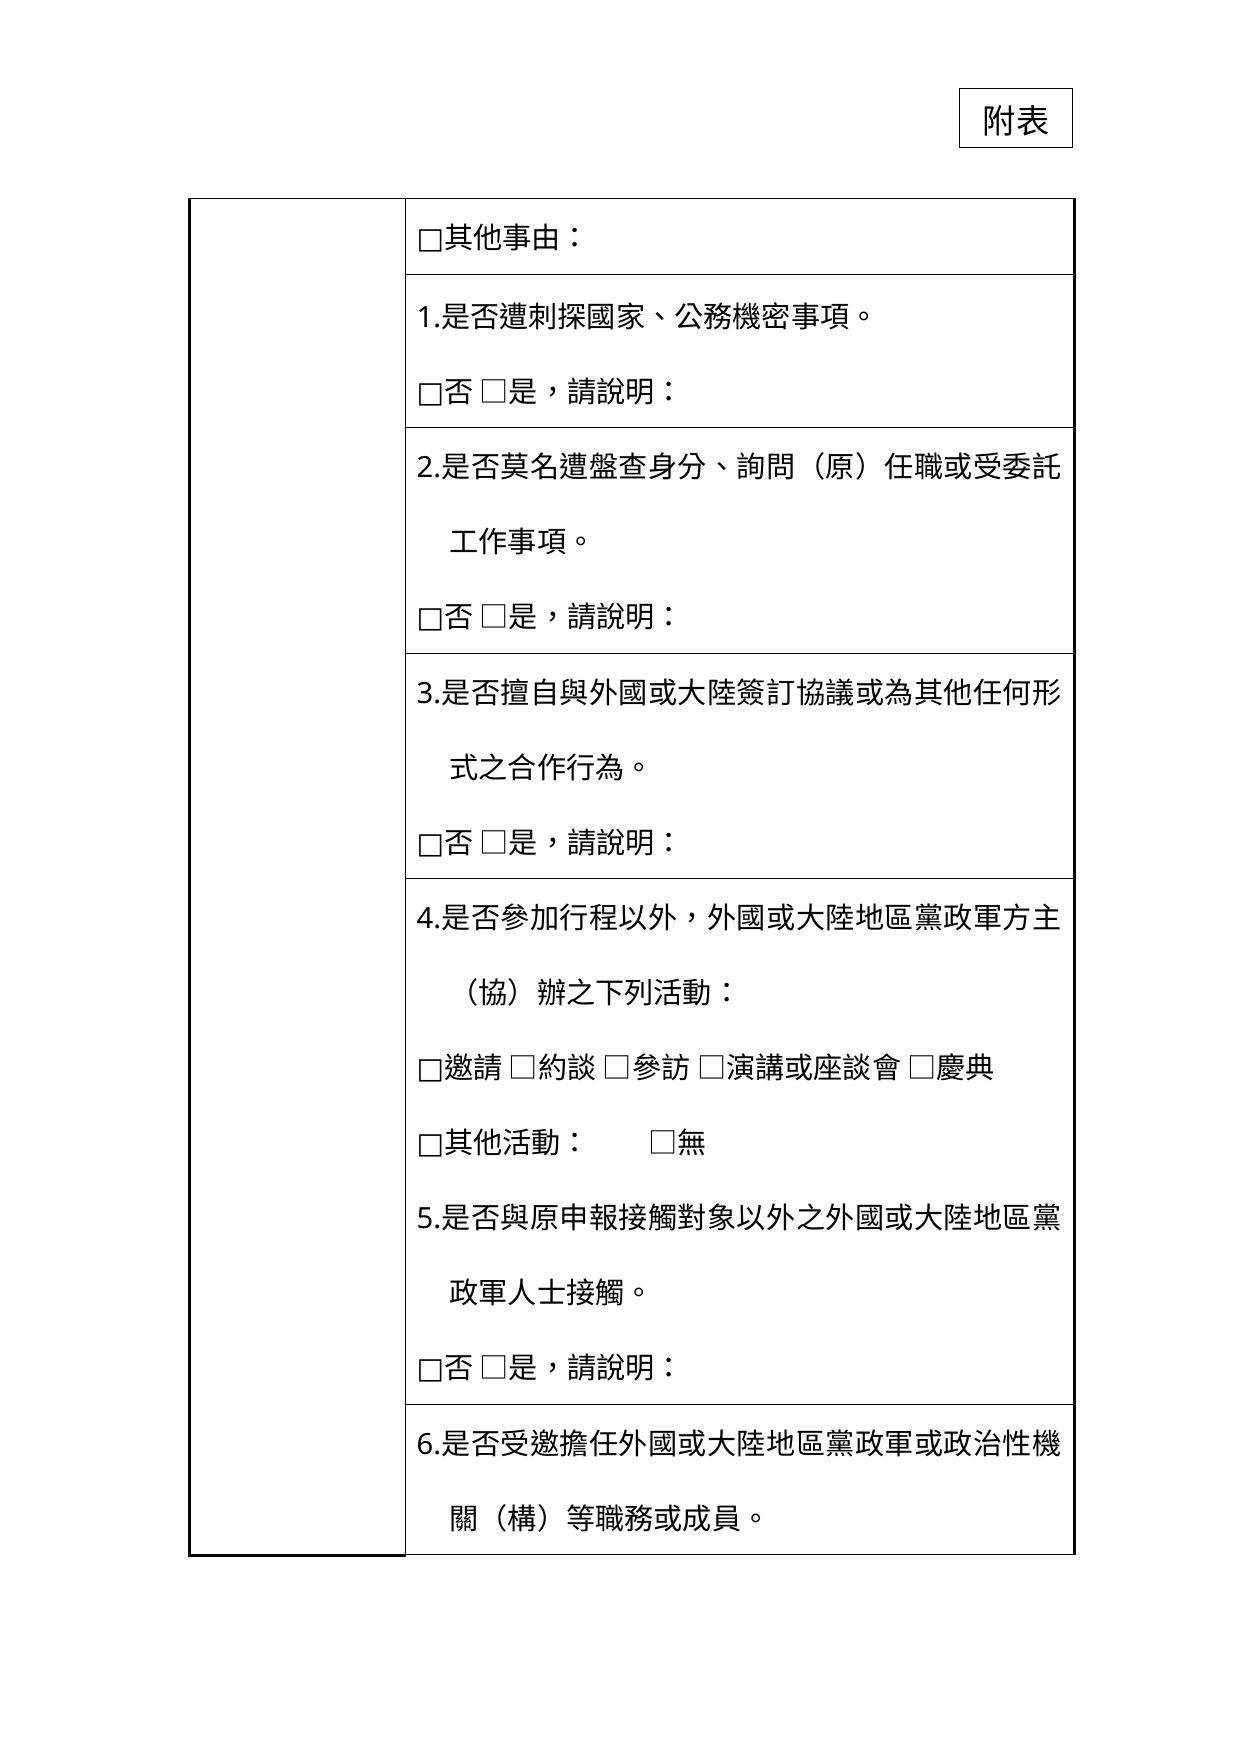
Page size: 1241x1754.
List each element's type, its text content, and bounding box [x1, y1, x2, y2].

table_cell [191, 199, 405, 1554]
table_cell 2.是否莫名遭盤查身分、詢問（原）任職或受委託工作事項。 □否 □是，請說明： [406, 428, 1073, 652]
table_cell 6.是否受邀擔任外國或大陸地區黨政軍或政治性機關（構）等職務或成員。 [406, 1405, 1073, 1554]
table_cell 3.是否擅自與外國或大陸簽訂協議或為其他任何形式之合作行為。 □否 □是，請說明： [406, 654, 1073, 878]
table_cell 1.是否遭刺探國家、公務機密事項。 □否 □是，請說明： [406, 275, 1073, 427]
table_cell 4.是否參加行程以外，外國或大陸地區黨政軍方主（協）辦之下列活動： □邀請 □約談 □參訪 □演講或座談會 □慶典 □其他活動： □無 5.是否與原申報接觸對象以外之外國或大陸地區黨政軍人士接觸。 □否 □是，請說明： [406, 879, 1073, 1403]
table_cell □其他事由： [406, 199, 1073, 274]
